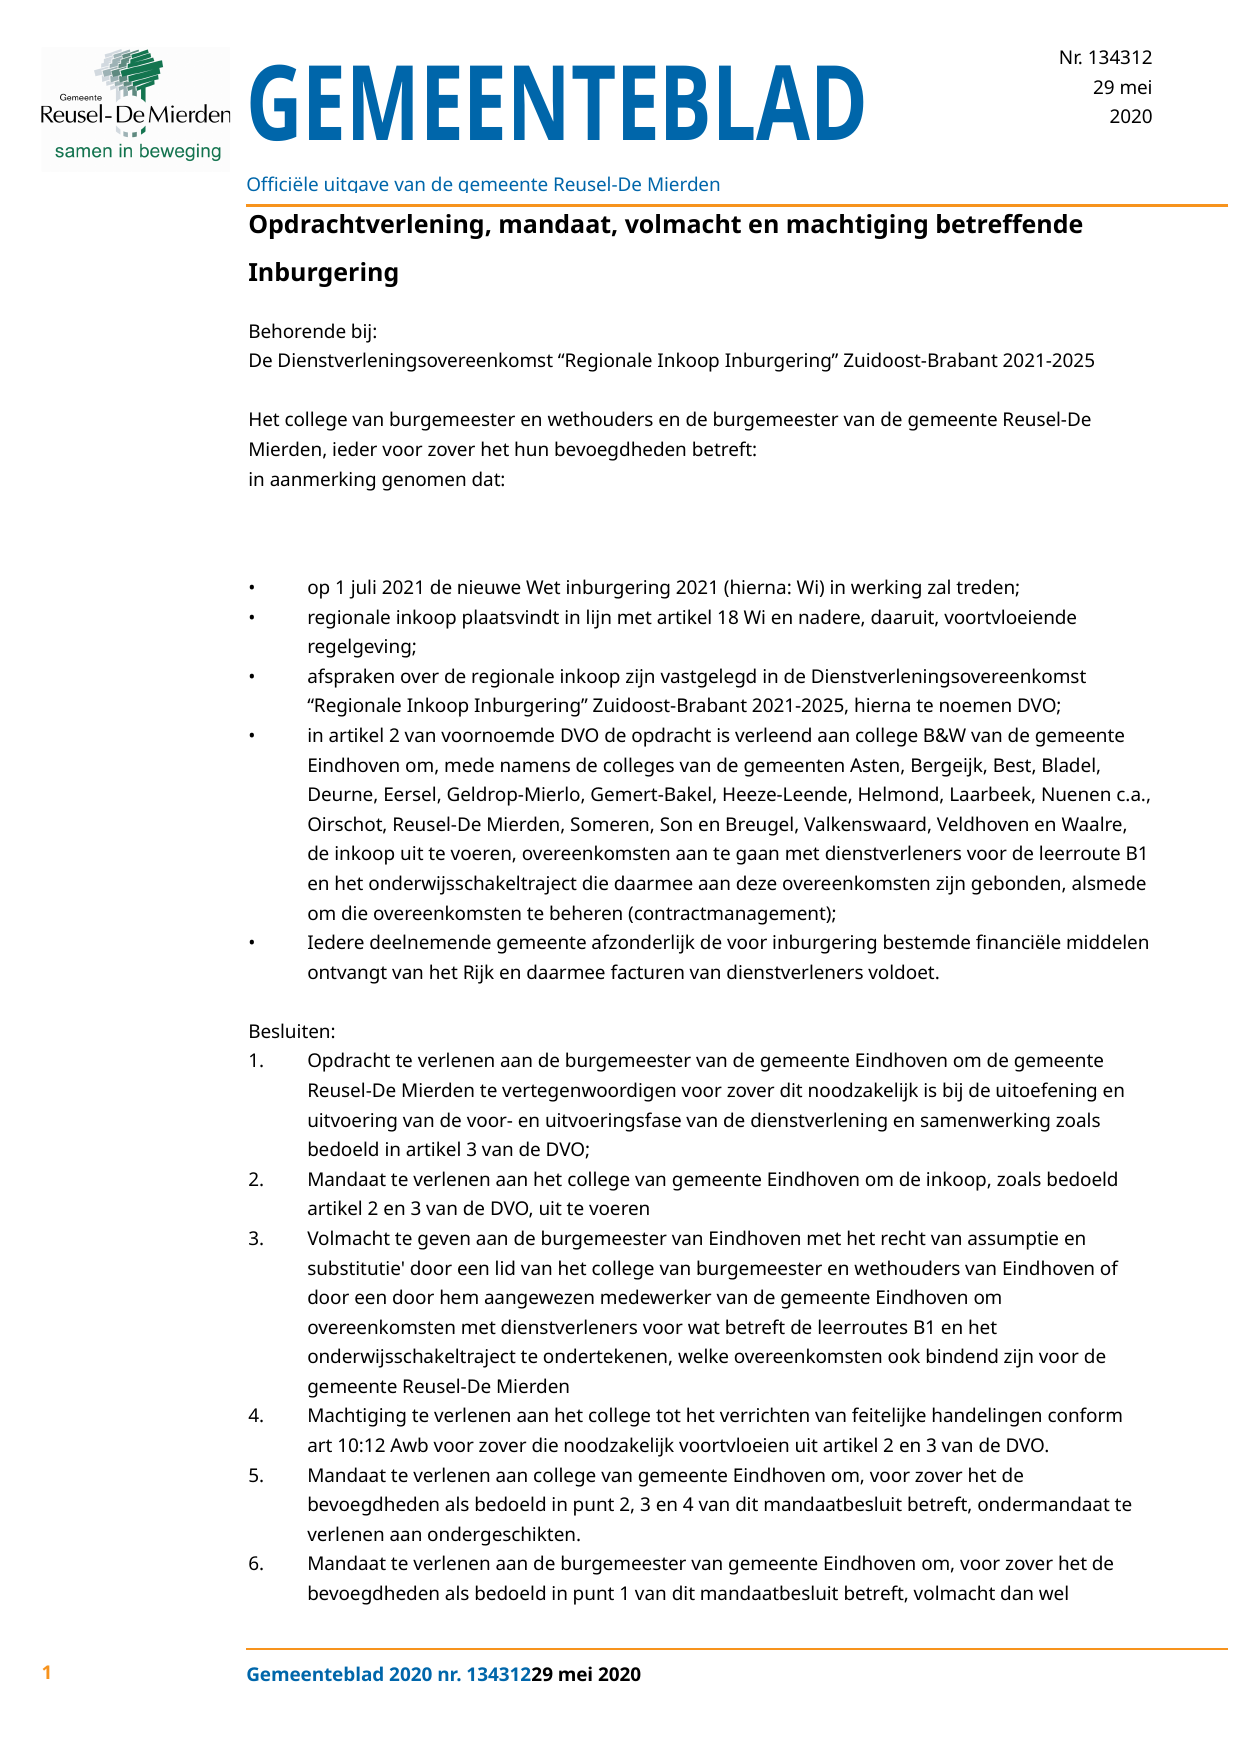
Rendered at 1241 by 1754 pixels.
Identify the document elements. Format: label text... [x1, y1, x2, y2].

text Behorende bij: [248, 318, 1152, 344]
list Mandaat te verlenen aan de burgemeester van gemeente Eindhoven om, voor zover het de bevoegdheden als bedoeld in punt 1 van dit mandaatbesluit betreft, volmacht dan wel [248, 1551, 1152, 1606]
list regionale inkoop plaatsvindt in lijn met artikel 18 Wi en nadere, daaruit, voortvloeiende regelgeving; [248, 604, 1152, 659]
list Mandaat te verlenen aan college van gemeente Eindhoven om, voor zover het de bevoegdheden als bedoeld in punt 2, 3 en 4 van dit mandaatbesluit betreft, ondermandaat te verlenen aan ondergeschikten. [248, 1462, 1152, 1547]
text Besluiten: [248, 1018, 1152, 1044]
text in aanmerking genomen dat: [248, 466, 1152, 492]
text Het college van burgemeester en wethouders en de burgemeester van de gemeente Reusel-De Mierden, ieder voor zover het hun bevoegdheden betreft: [248, 407, 1152, 462]
picture [41, 47, 231, 172]
text Opdrachtverlening, mandaat, volmacht en machtiging betreffende Inburgering [248, 207, 1152, 288]
list Machtiging te verlenen aan het college tot het verrichten van feitelijke handelingen conform art 10:12 Awb voor zover die noodzakelijk voortvloeien uit artikel 2 en 3 van de DVO. [248, 1403, 1152, 1458]
list afspraken over de regionale inkoop zijn vastgelegd in de Dienstverleningsovereenkomst “Regionale Inkoop Inburgering” Zuidoost-Brabant 2021-2025, hierna te noemen DVO; [248, 663, 1152, 718]
list op 1 juli 2021 de nieuwe Wet inburgering 2021 (hierna: Wi) in werking zal treden; [248, 574, 1152, 600]
list Opdracht te verlenen aan de burgemeester van de gemeente Eindhoven om de gemeente Reusel-De Mierden te vertegenwoordigen voor zover dit noodzakelijk is bij de uitoefening en uitvoering van de voor- en uitvoeringsfase van de dienstverlening en samenwerking zoals bedoeld in artikel 3 van de DVO; [248, 1048, 1152, 1162]
list in artikel 2 van voornoemde DVO de opdracht is verleend aan college B&W van de gemeente Eindhoven om, mede namens de colleges van de gemeenten Asten, Bergeijk, Best, Bladel, Deurne, Eersel, Geldrop-Mierlo, Gemert-Bakel, Heeze-Leende, Helmond, Laarbeek, Nuenen c.a., Oirschot, Reusel-De Mierden, Someren, Son en Breugel, Valkenswaard, Veldhoven en Waalre, de inkoop uit te voeren, overeenkomsten aan te gaan met dienstverleners voor de leerroute B1 en het onderwijsschakeltraject die daarmee aan deze overeenkomsten zijn gebonden, alsmede om die overeenkomsten te beheren (contractmanagement); [248, 722, 1152, 925]
list Iedere deelnemende gemeente afzonderlijk de voor inburgering bestemde financiële middelen ontvangt van het Rijk en daarmee facturen van dienstverleners voldoet. [248, 929, 1152, 984]
text De Dienstverleningsovereenkomst “Regionale Inkoop Inburgering” Zuidoost-Brabant 2021-2025 [248, 347, 1152, 373]
list Volmacht te geven aan de burgemeester van Eindhoven met het recht van assumptie en substitutie' door een lid van het college van burgemeester en wethouders van Eindhoven of door een door hem aangewezen medewerker van de gemeente Eindhoven om overeenkomsten met dienstverleners voor wat betreft de leerroutes B1 en het onderwijsschakeltraject te ondertekenen, welke overeenkomsten ook bindend zijn voor de gemeente Reusel-De Mierden [248, 1225, 1152, 1399]
list Mandaat te verlenen aan het college van gemeente Eindhoven om de inkoop, zoals bedoeld artikel 2 en 3 van de DVO, uit te voeren [248, 1166, 1152, 1221]
